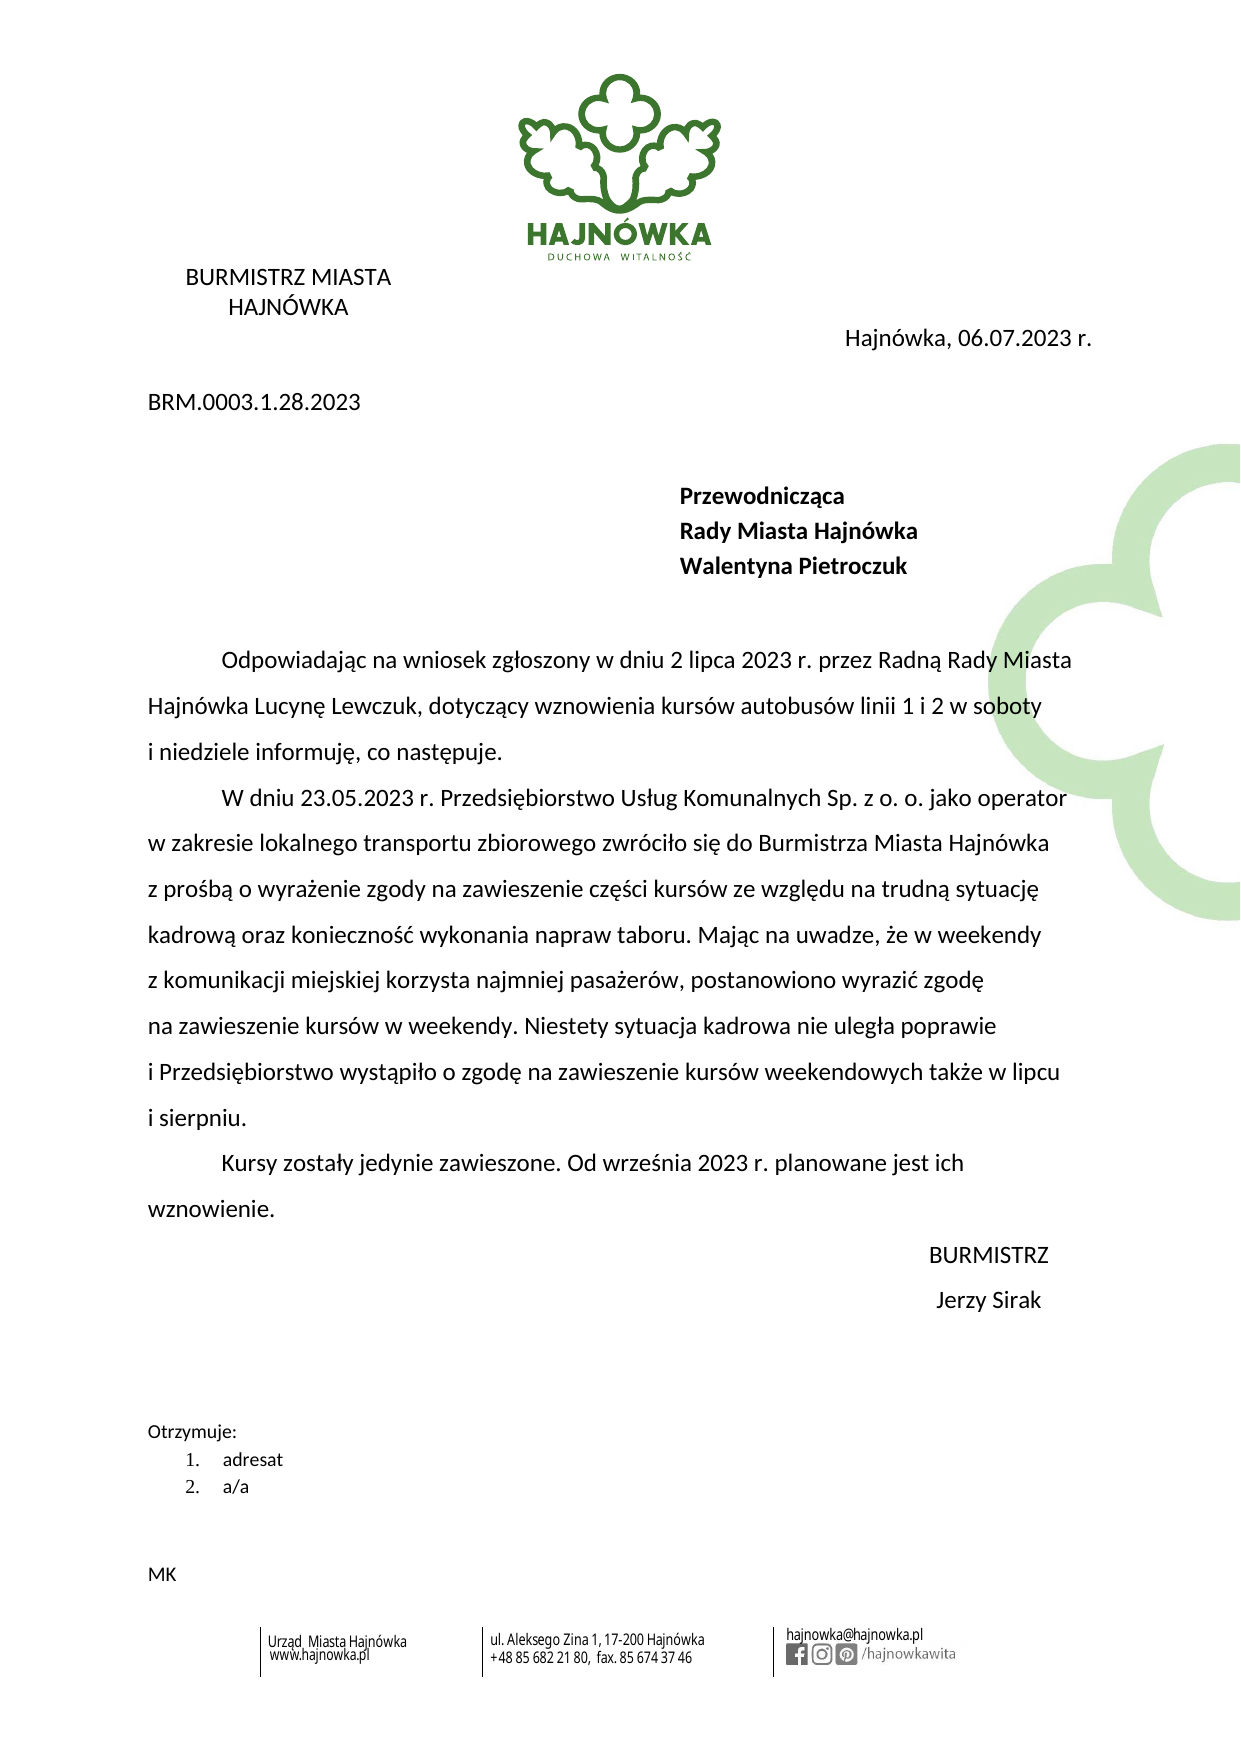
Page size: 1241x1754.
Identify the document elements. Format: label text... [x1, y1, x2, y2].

text Jerzy Sirak [885, 1285, 1093, 1315]
text Hajnówka, 06.07.2023 r. [148, 322, 1093, 352]
text Przewodnicząca [679, 480, 979, 511]
text BURMISTRZ MIASTA [0, 261, 1093, 291]
text Otrzymuje: [148, 1419, 1093, 1443]
picture [980, 796, 987, 804]
text Rady Miasta Hajnówka [679, 515, 979, 546]
text Walentyna Pietroczuk [679, 550, 979, 581]
text BRM.0003.1.28.2023 [148, 386, 1093, 417]
list a/a [185, 1474, 1093, 1498]
text BURMISTRZ [885, 1239, 1093, 1269]
text MK [148, 1561, 1093, 1587]
text Odpowiadając na wniosek zgłoszony w dniu 2 lipca 2023 r. przez Radną Rady Miasta Hajnówka Lucynę Lewczuk, dotyczący wznowienia kursów autobusów linii 1 i 2 w soboty i niedziele informuję, co następuje. [148, 644, 979, 766]
text W dniu 23.05.2023 r. Przedsiębiorstwo Usług Komunalnych Sp. z o. o. jako operator w zakresie lokalnego transportu zbiorowego zwróciło się do Burmistrza Miasta Hajnówka z prośbą o wyrażenie zgody na zawieszenie części kursów ze względu na trudną sytuację kadrową oraz konieczność wykonania napraw taboru. Mając na uwadze, że w weekendy z komunikacji miejskiej korzysta najmniej pasażerów, postanowiono wyrazić zgodę na zawieszenie kursów w weekendy. Niestety sytuacja kadrowa nie uległa poprawie i Przedsiębiorstwo wystąpiło o zgodę na zawieszenie kursów weekendowych także w lipcu i sierpniu. [148, 782, 1093, 1132]
picture [979, 387, 1241, 959]
text Kursy zostały jedynie zawieszone. Od września 2023 r. planowane jest ich wznowienie. [148, 1147, 1093, 1224]
list adresat [185, 1447, 1093, 1471]
text HAJNÓWKA [0, 291, 1093, 322]
